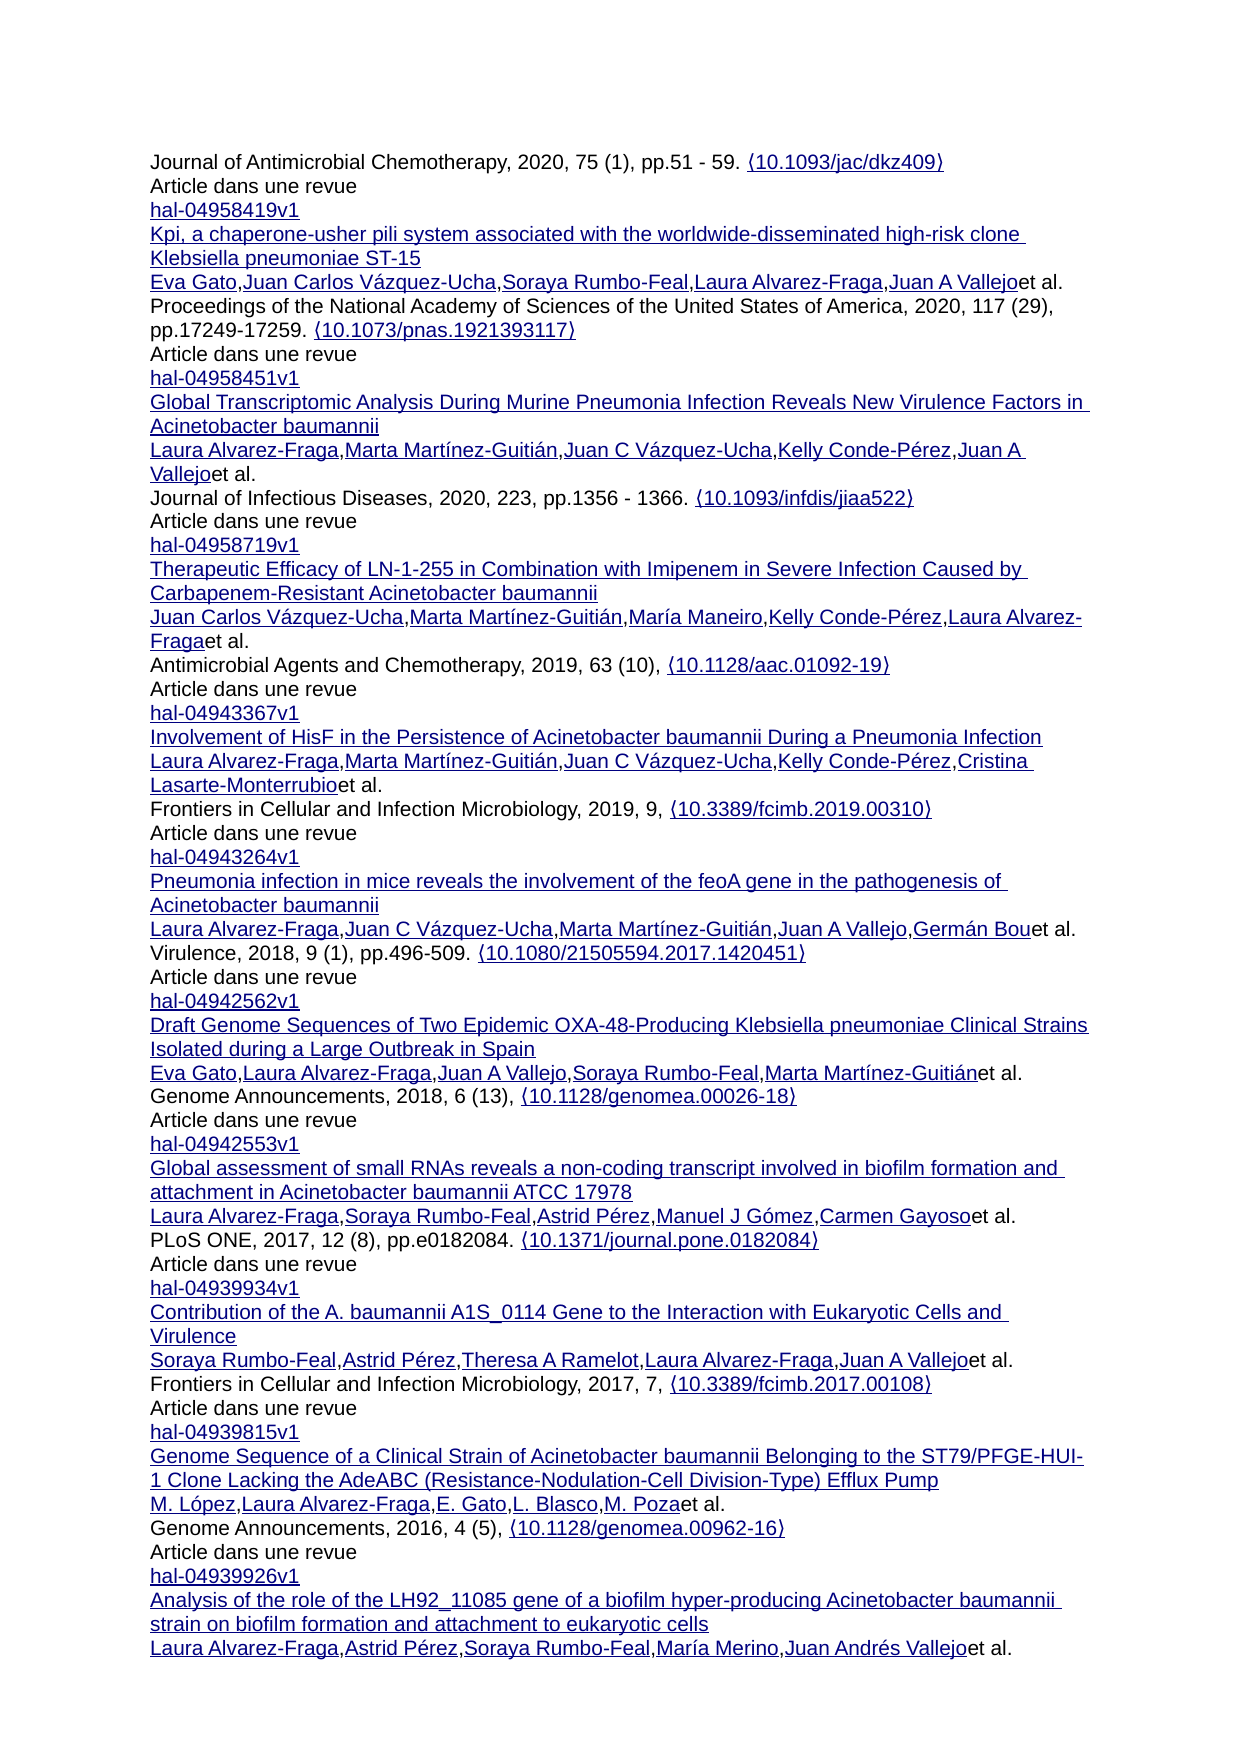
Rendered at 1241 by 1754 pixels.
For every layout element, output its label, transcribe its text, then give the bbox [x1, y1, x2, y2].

table_cell Draft Genome Sequences of Two Epidemic OXA-48-Producing Klebsiella pneumoniae Clinical Strains Isolated during a Large Outbreak in Spain Eva Gato,Laura Alvarez-Fraga,Juan A Vallejo,Soraya Rumbo-Feal,Marta Martínez-Guitiánet al. Genome Announcements, 2018, 6 (13), ⟨10.1128/genomea.00026-18⟩ Article dans une revue hal-04942553v1 [150, 1013, 1090, 1156]
table_cell Global assessment of small RNAs reveals a non-coding transcript involved in biofilm formation and attachment in Acinetobacter baumannii ATCC 17978 Laura Alvarez-Fraga,Soraya Rumbo-Feal,Astrid Pérez,Manuel J Gómez,Carmen Gayosoet al. PLoS ONE, 2017, 12 (8), pp.e0182084. ⟨10.1371/journal.pone.0182084⟩ Article dans une revue hal-04939934v1 [150, 1156, 1090, 1300]
table_cell Therapeutic Efficacy of LN-1-255 in Combination with Imipenem in Severe Infection Caused by Carbapenem-Resistant Acinetobacter baumannii Juan Carlos Vázquez-Ucha,Marta Martínez-Guitián,María Maneiro,Kelly Conde-Pérez,Laura Alvarez-Fragaet al. Antimicrobial Agents and Chemotherapy, 2019, 63 (10), ⟨10.1128/aac.01092-19⟩ Article dans une revue hal-04943367v1 [150, 557, 1090, 725]
table_cell Genome Sequence of a Clinical Strain of Acinetobacter baumannii Belonging to the ST79/PFGE-HUI-1 Clone Lacking the AdeABC (Resistance-Nodulation-Cell Division-Type) Efflux Pump M. López,Laura Alvarez-Fraga,E. Gato,L. Blasco,M. Pozaet al. Genome Announcements, 2016, 4 (5), ⟨10.1128/genomea.00962-16⟩ Article dans une revue hal-04939926v1 [150, 1444, 1090, 1587]
table_cell Global Transcriptomic Analysis During Murine Pneumonia Infection Reveals New Virulence Factors in [150, 390, 1090, 411]
table_cell Analysis of the role of the LH92_11085 gene of a biofilm hyper-producing Acinetobacter baumannii strain on biofilm formation and attachment to eukaryotic cells Laura Alvarez-Fraga,Astrid Pérez,Soraya Rumbo-Feal,María Merino,Juan Andrés Vallejoet al. [150, 1588, 1090, 1659]
table_cell Kpi, a chaperone-usher pili system associated with the worldwide-disseminated high-risk clone Klebsiella pneumoniae ST-15 Eva Gato,Juan Carlos Vázquez-Ucha,Soraya Rumbo-Feal,Laura Alvarez-Fraga,Juan A Vallejoet al. Proceedings of the National Academy of Sciences of the United States of America, 2020, 117 (29), pp.17249-17259. ⟨10.1073/pnas.1921393117⟩ Article dans une revue hal-04958451v1 [150, 222, 1090, 389]
table_cell Journal of Antimicrobial Chemotherapy, 2020, 75 (1), pp.51 - 59. ⟨10.1093/jac/dkz409⟩ Article dans une revue hal-04958419v1 [150, 150, 1090, 222]
table_cell Pneumonia infection in mice reveals the involvement of the feoA gene in the pathogenesis of Acinetobacter baumannii Laura Alvarez-Fraga,Juan C Vázquez-Ucha,Marta Martínez-Guitián,Juan A Vallejo,Germán Bouet al. Virulence, 2018, 9 (1), pp.496-509. ⟨10.1080/21505594.2017.1420451⟩ Article dans une revue hal-04942562v1 [150, 869, 1090, 1012]
table_cell Contribution of the A. baumannii A1S_0114 Gene to the Interaction with Eukaryotic Cells and Virulence Soraya Rumbo-Feal,Astrid Pérez,Theresa A Ramelot,Laura Alvarez-Fraga,Juan A Vallejoet al. Frontiers in Cellular and Infection Microbiology, 2017, 7, ⟨10.3389/fcimb.2017.00108⟩ Article dans une revue hal-04939815v1 [150, 1300, 1090, 1444]
table_cell Acinetobacter baumannii Laura Alvarez-Fraga,Marta Martínez-Guitián,Juan C Vázquez-Ucha,Kelly Conde-Pérez,Juan A Vallejoet al. Journal of Infectious Diseases, 2020, 223, pp.1356 - 1366. ⟨10.1093/infdis/jiaa522⟩ Article dans une revue hal-04958719v1 [150, 412, 1090, 557]
table_cell Involvement of HisF in the Persistence of Acinetobacter baumannii During a Pneumonia Infection Laura Alvarez-Fraga,Marta Martínez-Guitián,Juan C Vázquez-Ucha,Kelly Conde-Pérez,Cristina Lasarte-Monterrubioet al. Frontiers in Cellular and Infection Microbiology, 2019, 9, ⟨10.3389/fcimb.2019.00310⟩ Article dans une revue hal-04943264v1 [150, 725, 1090, 869]
